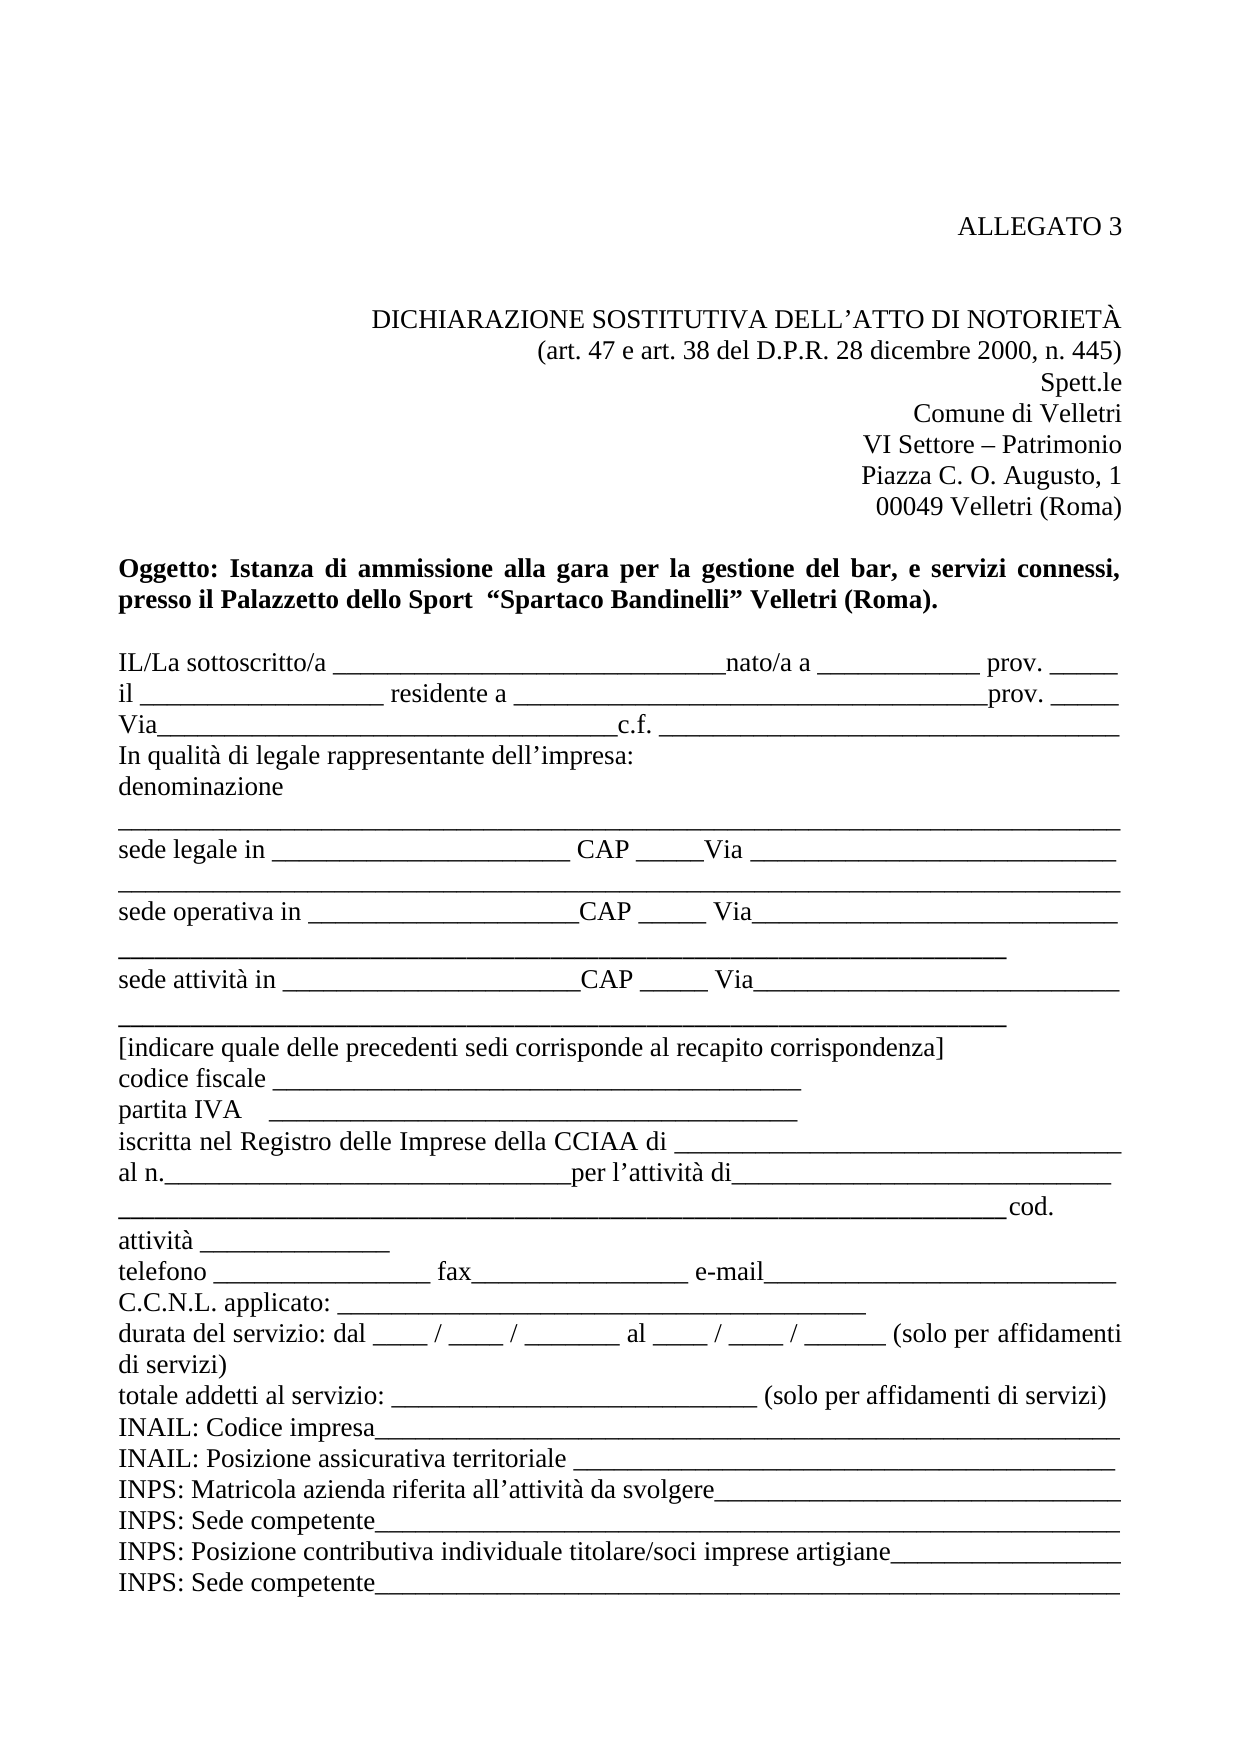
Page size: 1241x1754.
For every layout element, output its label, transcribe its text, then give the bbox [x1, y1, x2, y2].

text ALLEGATO 3 [118, 210, 1122, 241]
text VI Settore – Patrimonio [118, 428, 1122, 459]
text sede operativa in ____________________CAP _____ Via___________________________ [118, 895, 1122, 926]
text Piazza C. O. Augusto, 1 [118, 459, 1122, 490]
text Spett.le [118, 366, 1122, 397]
text __________________________________________________________________________cod. attività ______________ [118, 1187, 1122, 1255]
text __________________________________________________________________________ [118, 994, 1122, 1031]
text INAIL: Codice impresa_______________________________________________________ [118, 1411, 1122, 1442]
text Via__________________________________c.f. __________________________________ [118, 708, 1122, 739]
text (art. 47 e art. 38 del D.P.R. 28 dicembre 2000, n. 445) [118, 334, 1122, 366]
text totale addetti al servizio: ___________________________ (solo per affidamenti di servizi) [118, 1379, 1122, 1411]
text Oggetto: Istanza di ammissione alla gara per la gestione del bar, e servizi connessi, presso il Palazzetto dello Sport “Spartaco Bandinelli” Velletri (Roma). [118, 552, 1122, 615]
text INAIL: Posizione assicurativa territoriale ________________________________________ [118, 1442, 1122, 1473]
text iscritta nel Registro delle Imprese della CCIAA di _________________________________ al n.______________________________per l’attività di____________________________ [118, 1124, 1122, 1187]
text durata del servizio: dal ____ / ____ / _______ al ____ / ____ / ______ (solo per affidamenti di servizi) [118, 1317, 1122, 1379]
text denominazione [118, 771, 1122, 802]
text In qualità di legale rappresentante dell’impresa: [118, 739, 1122, 771]
text IL/La sottoscritto/a _____________________________nato/a a ____________ prov. _____ [118, 646, 1122, 677]
text __________________________________________________________________________ [118, 864, 1122, 895]
text il __________________ residente a ___________________________________prov. _____ [118, 677, 1122, 708]
text INPS: Sede competente_______________________________________________________ [118, 1566, 1122, 1597]
text INPS: Sede competente_______________________________________________________ [118, 1504, 1122, 1535]
text 00049 Velletri (Roma) [118, 490, 1122, 521]
text Comune di Velletri [118, 397, 1122, 428]
text telefono ________________ fax________________ e-mail__________________________ [118, 1255, 1122, 1286]
text INPS: Matricola azienda riferita all’attività da svolgere______________________________ [118, 1473, 1122, 1504]
text __________________________________________________________________________ [118, 802, 1122, 833]
text partita IVA _______________________________________ [118, 1093, 1122, 1124]
text sede legale in ______________________ CAP _____Via ___________________________ [118, 833, 1122, 864]
text [indicare quale delle precedenti sedi corrisponde al recapito corrispondenza] [118, 1031, 1122, 1062]
text sede attività in ______________________CAP _____ Via___________________________ [118, 963, 1122, 994]
text DICHIARAZIONE SOSTITUTIVA DELL’ATTO DI NOTORIETÀ [118, 303, 1122, 334]
text INPS: Posizione contributiva individuale titolare/soci imprese artigiane_________________ [118, 1535, 1122, 1566]
text __________________________________________________________________________ [118, 926, 1122, 963]
text C.C.N.L. applicato: _______________________________________ [118, 1286, 1122, 1317]
text codice fiscale _______________________________________ [118, 1062, 1122, 1093]
